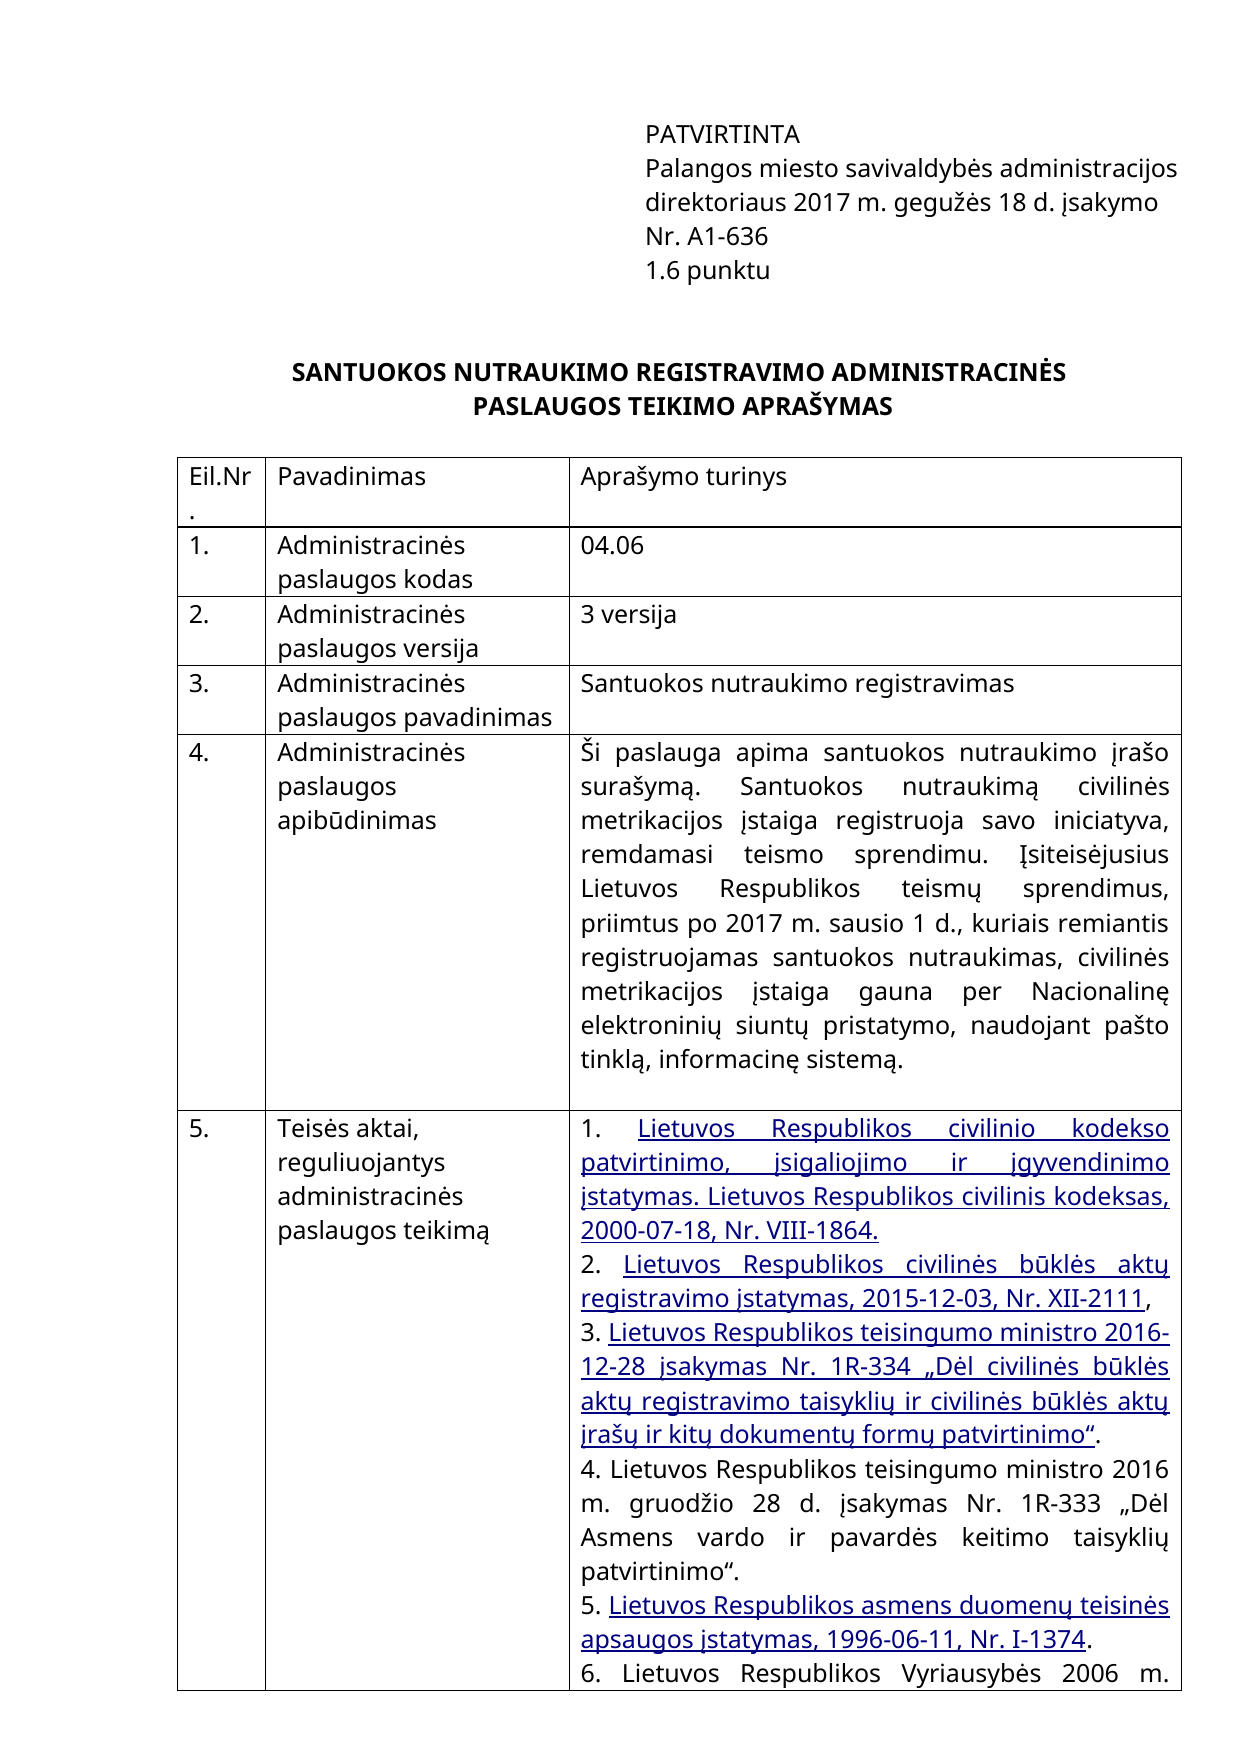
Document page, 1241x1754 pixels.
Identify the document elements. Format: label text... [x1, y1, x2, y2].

table_cell 1. [178, 528, 265, 596]
table_cell 2. [178, 597, 265, 665]
table_cell Santuokos nutraukimo registravimas [570, 666, 1181, 734]
table_cell Teisės aktai, reguliuojantys administracinės paslaugos teikimą [266, 1111, 569, 1690]
text direktoriaus 2017 m. gegužės 18 d. įsakymo [645, 185, 1181, 219]
table_header Pavadinimas [266, 458, 569, 526]
table_header Aprašymo turinys [570, 458, 1181, 526]
text 1.6 punktu [645, 253, 1181, 287]
text PASLAUGOS TEIKIMO APRAŠYMAS [177, 389, 1181, 423]
table_cell Administracinės paslaugos kodas [266, 528, 569, 596]
table_cell Administracinės paslaugos versija [266, 597, 569, 665]
table_cell 3. [178, 666, 265, 734]
table_cell 4. [178, 735, 265, 1109]
table_cell Ši paslauga apima santuokos nutraukimo įrašo surašymą. Santuokos nutraukimą civilinės metrikacijos įstaiga registruoja savo iniciatyva, remdamasi teismo sprendimu. Įsiteisėjusius Lietuvos Respublikos teismų sprendimus, priimtus po 2017 m. sausio 1 d., kuriais remiantis registruojamas santuokos nutraukimas, civilinės metrikacijos įstaiga gauna per Nacionalinę elektroninių siuntų pristatymo, naudojant pašto tinklą, informacinę sistemą. [570, 735, 1181, 1109]
text Palangos miesto savivaldybės administracijos [645, 151, 1181, 185]
table_cell 5. [178, 1111, 265, 1690]
table_cell 3 versija [570, 597, 1181, 665]
table_cell Administracinės paslaugos pavadinimas [266, 666, 569, 734]
table_cell Administracinės paslaugos apibūdinimas [266, 735, 569, 1109]
text Santuokos nutraukimo registravimO ADMINISTRACINĖS [177, 355, 1181, 389]
text Nr. A1-636 [645, 219, 1181, 253]
table_cell 04.06 [570, 528, 1181, 596]
text PATVIRTINTA [645, 117, 1181, 151]
table_cell 1. Lietuvos Respublikos civilinio kodekso patvirtinimo, įsigaliojimo ir įgyvendinimo įstatymas. Lietuvos Respublikos civilinis kodeksas, 2000-07-18, Nr. VIII-1864. 2. Lietuvos Respublikos civilinės būklės aktų registravimo įstatymas, 2015-12-03, Nr. XII-2111, 3. Lietuvos Respublikos teisingumo ministro 2016-12-28 įsakymas Nr. 1R-334 „Dėl civilinės būklės aktų registravimo taisyklių ir civilinės būklės aktų įrašų ir kitų dokumentų formų patvirtinimo“. 4. Lietuvos Respublikos teisingumo ministro 2016 m. gruodžio 28 d. įsakymas Nr. 1R-333 „Dėl Asmens vardo ir pavardės keitimo taisyklių patvirtinimo“. 5. Lietuvos Respublikos asmens duomenų teisinės apsaugos įstatymas, 1996-06-11, Nr. I-1374. 6. Lietuvos Respublikos Vyriausybės 2006 m. [570, 1111, 1181, 1690]
table_header Eil.Nr. [178, 458, 265, 526]
